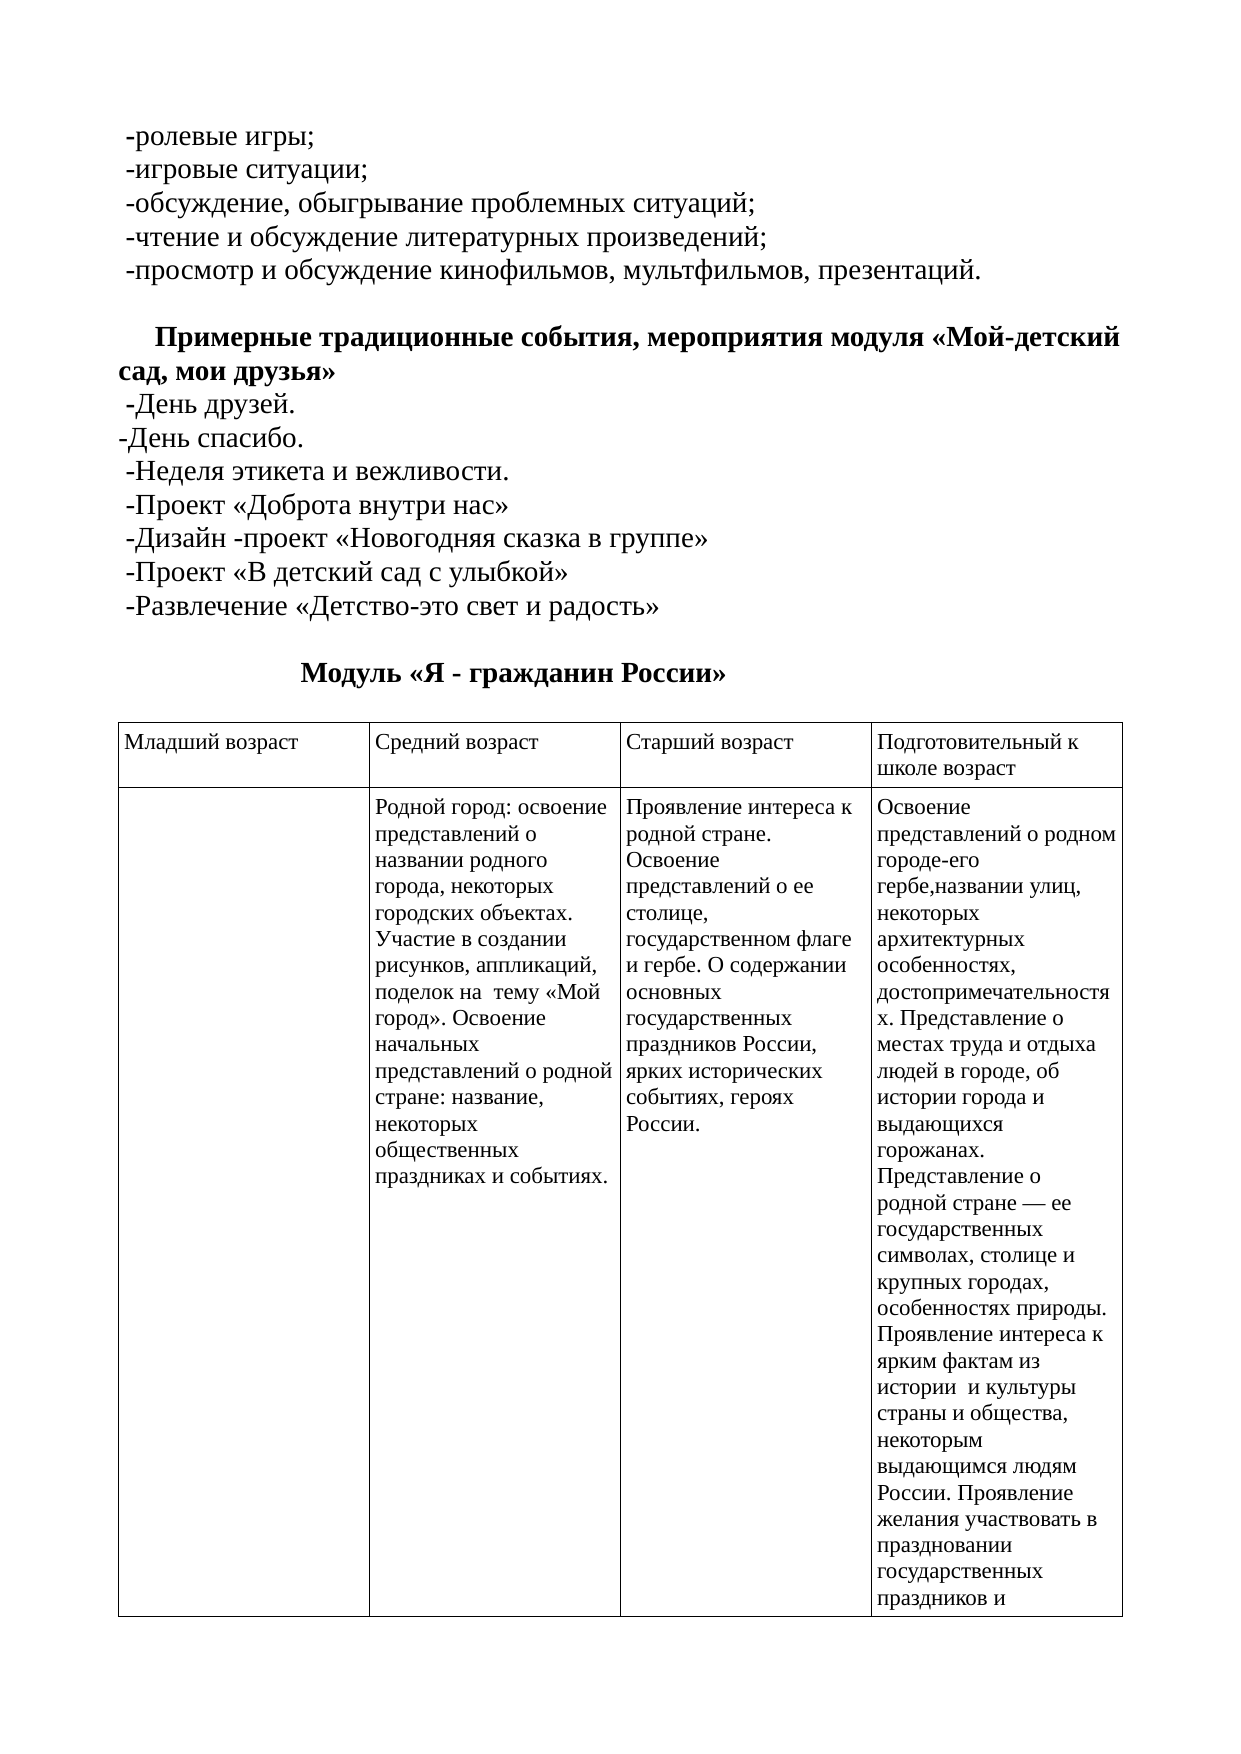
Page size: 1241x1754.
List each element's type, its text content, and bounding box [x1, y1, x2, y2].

text -Проект «Доброта внутри нас» [118, 487, 1122, 521]
table_header Проявление интереса к родной стране. Освоение представлений о ее столице, государственном флаге и гербе. О содержании основных государственных праздников России, ярких исторических событиях, героях России. [621, 788, 871, 1616]
table_header Младший возраст [119, 723, 369, 787]
table_header Родной город: освоение представлений о названии родного города, некоторых городских объектах. Участие в создании рисунков, аппликаций, поделок на тему «Мой город». Освоение начальных представлений о родной стране: название, некоторых общественных праздниках и событиях. [370, 788, 620, 1616]
table_header Старший возраст [621, 723, 871, 787]
text -ролевые игры; [118, 118, 1122, 152]
table_header Подготовительный к школе возраст [872, 723, 1122, 787]
text -Неделя этикета и вежливости. [118, 453, 1122, 487]
text -просмотр и обсуждение кинофильмов, мультфильмов, презентаций. [118, 252, 1122, 286]
text -Дизайн -проект «Новогодняя сказка в группе» [118, 521, 1122, 554]
text Примерные традиционные события, мероприятия модуля «Мой-детский сад, мои друзья» [118, 319, 1122, 386]
text Модуль «Я - гражданин России» [118, 655, 1122, 688]
table_header Средний возраст [370, 723, 620, 787]
text -чтение и обсуждение литературных произведений; [118, 219, 1122, 252]
text -обсуждение, обыгрывание проблемных ситуаций; [118, 185, 1122, 219]
text -Проект «В детский сад с улыбкой» [118, 554, 1122, 588]
text -День спасибо. [118, 420, 1122, 453]
table_header [119, 788, 369, 1616]
text -игровые ситуации; [118, 152, 1122, 185]
text -Развлечение «Детство-это свет и радость» [118, 588, 1122, 621]
text -День друзей. [118, 386, 1122, 420]
table_header Освоение представлений о родном городе-его гербе,названии улиц, некоторых архитектурных особенностях, достопримечательностях. Представление о местах труда и отдыха людей в городе, об истории города и выдающихся горожанах. Представление о родной стране — ее государственных символах, столице и крупных городах, особенностях природы. Проявление интереса к ярким фактам из истории и культуры страны и общества, некоторым выдающимся людям России. Проявление желания участвовать в праздновании государственных праздников и [872, 788, 1122, 1616]
